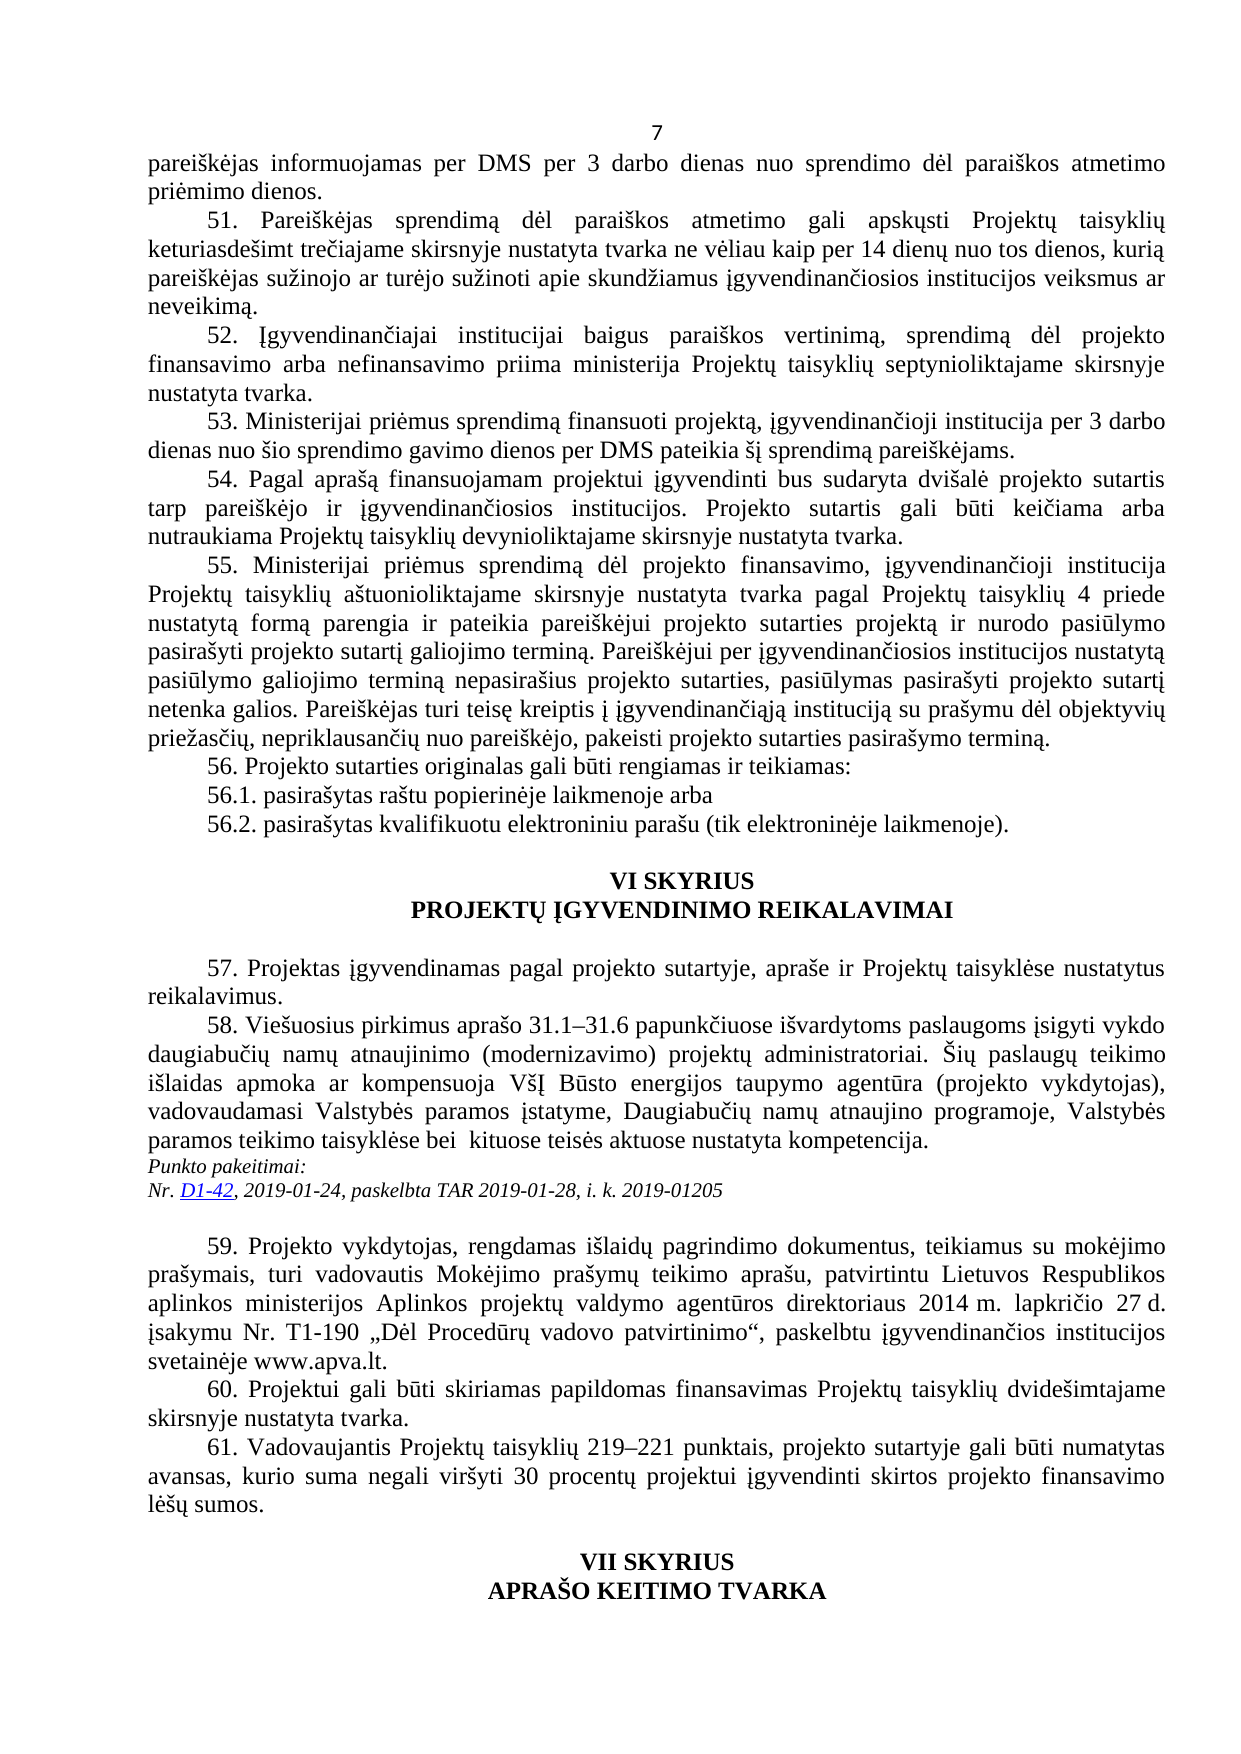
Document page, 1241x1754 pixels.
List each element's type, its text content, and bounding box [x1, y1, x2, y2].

text 52. Įgyvendinančiajai institucijai baigus paraiškos vertinimą, sprendimą dėl projekto finansavimo arba nefinansavimo priima ministerija Projektų taisyklių septynioliktajame skirsnyje nustatyta tvarka. [148, 320, 1166, 406]
text 56.1. pasirašytas raštu popierinėje laikmenoje arba [207, 780, 1166, 809]
text 53. Ministerijai priėmus sprendimą finansuoti projektą, įgyvendinančioji institucija per 3 darbo dienas nuo šio sprendimo gavimo dienos per DMS pateikia šį sprendimą pareiškėjams. [148, 406, 1166, 464]
text 60. Projektui gali būti skiriamas papildomas finansavimas Projektų taisyklių dvidešimtajame skirsnyje nustatyta tvarka. [148, 1374, 1166, 1432]
text 54. Pagal aprašą finansuojamam projektui įgyvendinti bus sudaryta dvišalė projekto sutartis tarp pareiškėjo ir įgyvendinančiosios institucijos. Projekto sutartis gali būti keičiama arba nutraukiama Projektų taisyklių devynioliktajame skirsnyje nustatyta tvarka. [148, 464, 1166, 550]
text 61. Vadovaujantis Projektų taisyklių 219–221 punktais, projekto sutartyje gali būti numatytas avansas, kurio suma negali viršyti 30 procentų projektui įgyvendinti skirtos projekto finansavimo lėšų sumos. [148, 1432, 1166, 1518]
text Punkto pakeitimai: [148, 1154, 1166, 1178]
text 55. Ministerijai priėmus sprendimą dėl projekto finansavimo, įgyvendinančioji institucija Projektų taisyklių aštuonioliktajame skirsnyje nustatyta tvarka pagal Projektų taisyklių 4 priede nustatytą formą parengia ir pateikia pareiškėjui projekto sutarties projektą ir nurodo pasiūlymo pasirašyti projekto sutartį galiojimo terminą. Pareiškėjui per įgyvendinančiosios institucijos nustatytą pasiūlymo galiojimo terminą nepasirašius projekto sutarties, pasiūlymas pasirašyti projekto sutartį netenka galios. Pareiškėjas turi teisę kreiptis į įgyvendinančiąją instituciją su prašymu dėl objektyvių priežasčių, nepriklausančių nuo pareiškėjo, pakeisti projekto sutarties pasirašymo terminą. [148, 550, 1166, 751]
text APRAŠO KEITIMO TVARKA [148, 1576, 1166, 1604]
text Nr. D1-42, 2019-01-24, paskelbta TAR 2019-01-28, i. k. 2019-01205 [148, 1178, 1166, 1202]
text 59. Projekto vykdytojas, rengdamas išlaidų pagrindimo dokumentus, teikiamus su mokėjimo prašymais, turi vadovautis Mokėjimo prašymų teikimo aprašu, patvirtintu Lietuvos Respublikos aplinkos ministerijos Aplinkos projektų valdymo agentūros direktoriaus 2014 m. lapkričio 27 d. įsakymu Nr. T1-190 „Dėl Procedūrų vadovo patvirtinimo“, paskelbtu įgyvendinančios institucijos svetainėje www.apva.lt. [148, 1231, 1166, 1374]
text 51. Pareiškėjas sprendimą dėl paraiškos atmetimo gali apskųsti Projektų taisyklių keturiasdešimt trečiajame skirsnyje nustatyta tvarka ne vėliau kaip per 14 dienų nuo tos dienos, kurią pareiškėjas sužinojo ar turėjo sužinoti apie skundžiamus įgyvendinančiosios institucijos veiksmus ar neveikimą. [148, 205, 1166, 320]
text 56. Projekto sutarties originalas gali būti rengiamas ir teikiamas: [148, 751, 1166, 780]
text 57. Projektas įgyvendinamas pagal projekto sutartyje, apraše ir Projektų taisyklėse nustatytus reikalavimus. [148, 953, 1166, 1010]
text 58. Viešuosius pirkimus aprašo 31.1–31.6 papunkčiuose išvardytoms paslaugoms įsigyti vykdo daugiabučių namų atnaujinimo (modernizavimo) projektų administratoriai. Šių paslaugų teikimo išlaidas apmoka ar kompensuoja VšĮ Būsto energijos taupymo agentūra (projekto vykdytojas), vadovaudamasi Valstybės paramos įstatyme, Daugiabučių namų atnaujino programoje, Valstybės paramos teikimo taisyklėse bei kituose teisės aktuose nustatyta kompetencija. [148, 1010, 1166, 1154]
text pareiškėjas informuojamas per DMS per 3 darbo dienas nuo sprendimo dėl paraiškos atmetimo priėmimo dienos. [148, 148, 1166, 205]
text VI SKYRIUS [198, 866, 1166, 895]
text PROJEKTŲ ĮGYVENDINIMO REIKALAVIMAI [198, 895, 1166, 924]
text VII SKYRIUS [148, 1547, 1166, 1576]
text 56.2. pasirašytas kvalifikuotu elektroniniu parašu (tik elektroninėje laikmenoje). [207, 809, 1166, 838]
